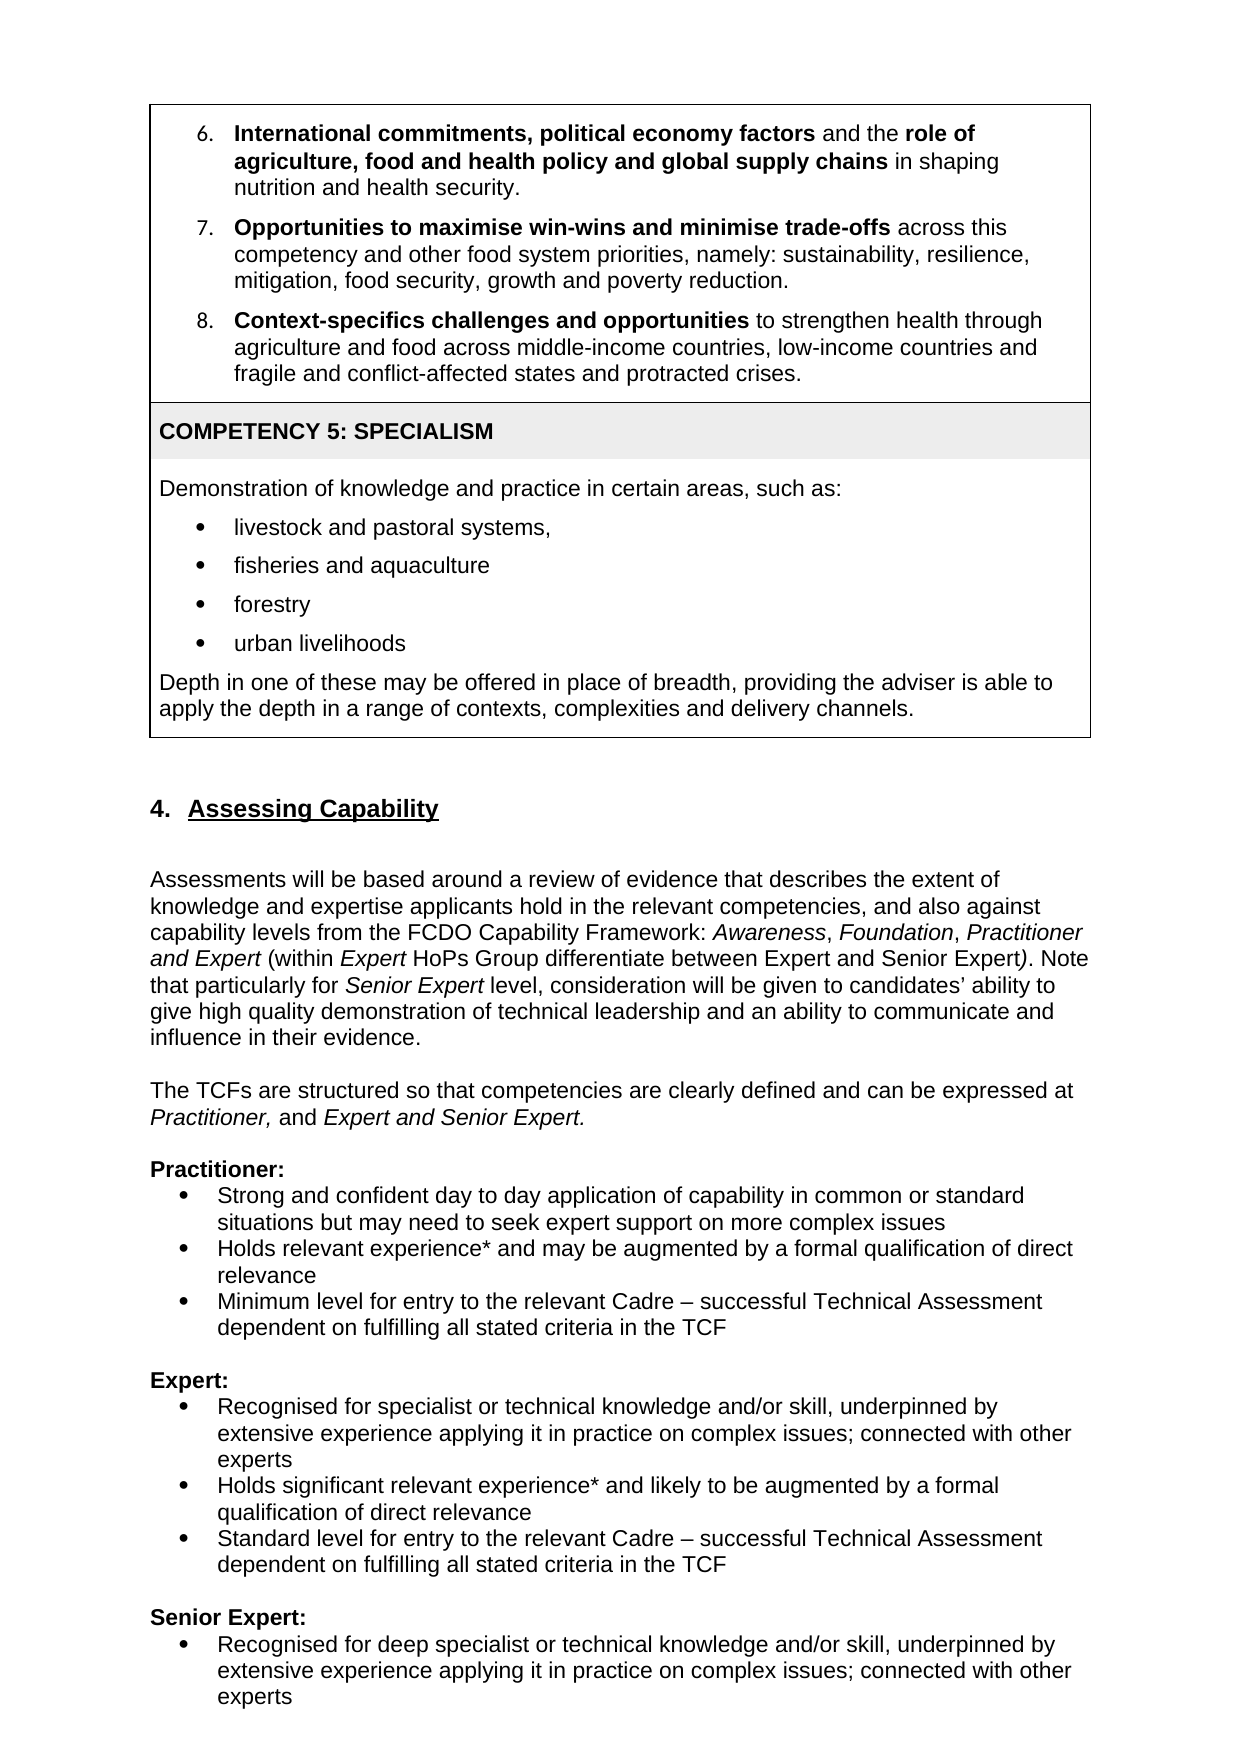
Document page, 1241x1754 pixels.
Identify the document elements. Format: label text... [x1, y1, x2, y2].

text Assessments will be based around a review of evidence that describes the extent of knowledge and expertise applicants hold in the relevant competencies, and also against capability levels from the FCDO Capability Framework: Awareness, Foundation, Practitioner and Expert (within Expert HoPs Group differentiate between Expert and Senior Expert). Note that particularly for Senior Expert level, consideration will be given to candidates’ ability to give high quality demonstration of technical leadership and an ability to communicate and influence in their evidence. [150, 866, 1090, 1051]
list Standard level for entry to the relevant Cadre – successful Technical Assessment dependent on fulfilling all stated criteria in the TCF [179, 1525, 1090, 1578]
list Holds significant relevant experience* and likely to be augmented by a formal qualification of direct relevance [179, 1472, 1090, 1525]
text Senior Expert: [150, 1604, 1090, 1631]
list Holds relevant experience* and may be augmented by a formal qualification of direct relevance [179, 1235, 1090, 1288]
text Practitioner: [150, 1156, 1090, 1182]
list Minimum level for entry to the relevant Cadre – successful Technical Assessment dependent on fulfilling all stated criteria in the TCF [179, 1288, 1090, 1341]
text The TCFs are structured so that competencies are clearly defined and can be expressed at Practitioner, and Expert and Senior Expert. [150, 1077, 1090, 1130]
table_cell Demonstration of knowledge and practice in certain areas, such as: livestock and pastoral systems, fisheries and aquaculture forestry urban livelihoods Depth in one of these may be offered in place of breadth, providing the adviser is able to apply the depth in a range of contexts, complexities and delivery channels. [151, 460, 1090, 737]
list Strong and confident day to day application of capability in common or standard situations but may need to seek expert support on more complex issues [179, 1182, 1090, 1235]
table_cell COMPETENCY 5: SPECIALISM [151, 403, 1090, 459]
text Expert: [150, 1367, 1090, 1393]
list Recognised for deep specialist or technical knowledge and/or skill, underpinned by extensive experience applying it in practice on complex issues; connected with other experts [179, 1631, 1090, 1709]
list Recognised for specialist or technical knowledge and/or skill, underpinned by extensive experience applying it in practice on complex issues; connected with other experts [179, 1393, 1090, 1472]
table_cell Evidence and practice areas: The multi-dimensional causes and consequences of hunger and all forms of malnutrition (stunting, wasting, micronutrient deficiencies and overweight / obesity), the scale and trends in malnutrition and consequences for human and economic development – in particular for women, adolescent girls and young children. Approaches to address and prevent malnutrition across the food system (including changes in food availability, affordability, access, quality and the role of consumer preferences and culture). Approaches to strengthen food safety and reduce the burden of foodborne disease from physical, chemical and microbial hazards. Approaches to address and mitigate risks arising from food and agriculture for global health security, including zoonoses, AMR, and health risks associated with unsustainable agriculture practices. Science and technological solutions to improve nutrition and tackle global health threats, including biofortification, food processing and storage International commitments, political economy factors and the role of agriculture, food and health policy and global supply chains in shaping nutrition and health security. Opportunities to maximise win-wins and minimise trade-offs across this competency and other food system priorities, namely: sustainability, resilience, mitigation, food security, growth and poverty reduction. Context-specifics challenges and opportunities to strengthen health through agriculture and food across middle-income countries, low-income countries and fragile and conflict-affected states and protracted crises. [151, 105, 1090, 402]
list Assessing Capability [150, 794, 1090, 823]
